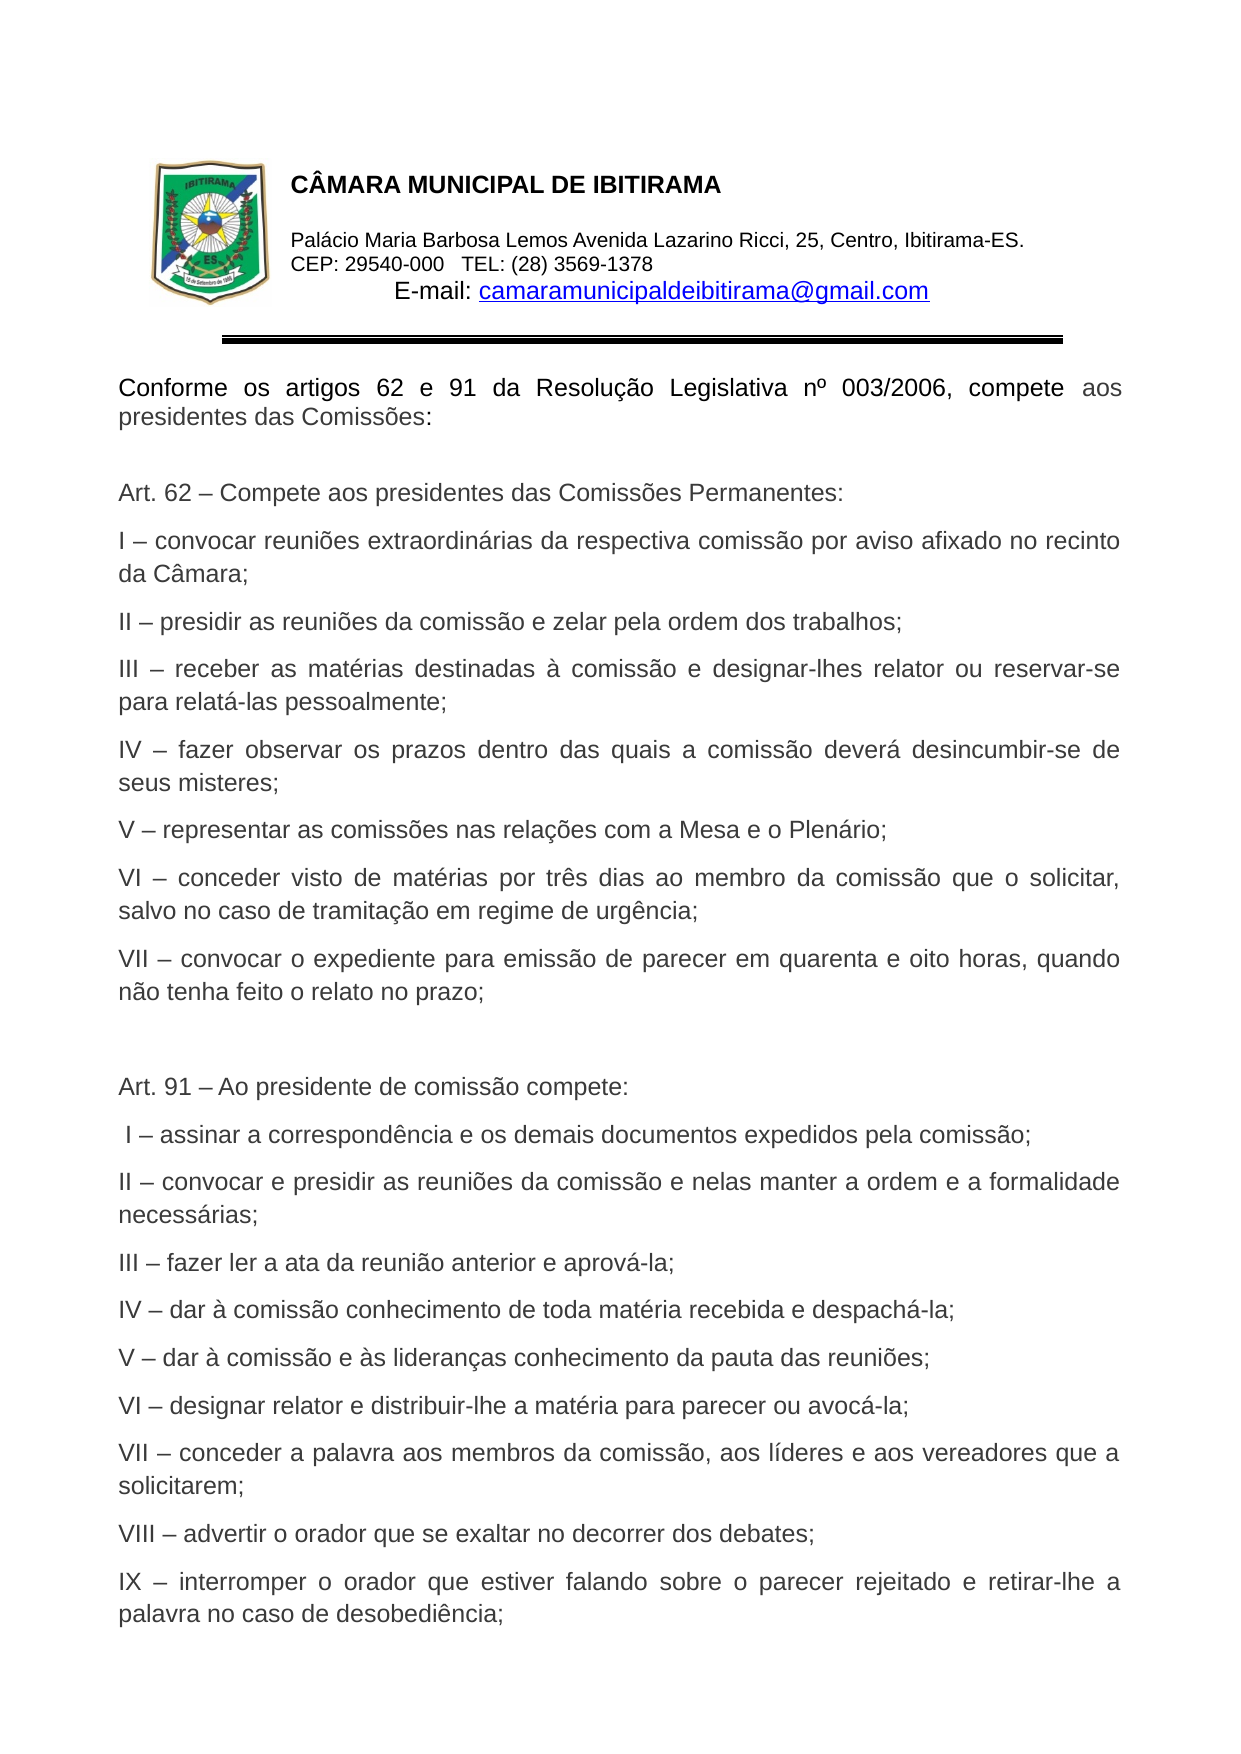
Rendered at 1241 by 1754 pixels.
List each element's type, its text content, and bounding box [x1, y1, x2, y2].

text V – representar as comissões nas relações com a Mesa e o Plenário; [118, 816, 1122, 844]
text [118, 170, 148, 199]
text III – fazer ler a ata da reunião anterior e aprová-la; [118, 1248, 1122, 1277]
text II – presidir as reuniões da comissão e zelar pela ordem dos trabalhos; [118, 607, 1122, 635]
text II – convocar e presidir as reuniões da comissão e nelas manter a ordem e a formalidade necessárias; [118, 1167, 1122, 1229]
text VIII – advertir o orador que se exaltar no decorrer dos debates; [118, 1519, 1122, 1548]
picture [148, 158, 272, 307]
text CEP: 29540-000 TEL: (28) 3569-1378 [272, 252, 1122, 276]
text Art. 62 – Compete aos presidentes das Comissões Permanentes: [118, 478, 1122, 507]
text VI – conceder visto de matérias por três dias ao membro da comissão que o solicitar, salvo no caso de tramitação em regime de urgência; [118, 863, 1122, 925]
text Conforme os artigos 62 e 91 da Resolução Legislativa nº 003/2006, compete aos presidentes das Comissões: [118, 373, 1122, 431]
text [118, 252, 148, 276]
text III – receber as matérias destinadas à comissão e designar-lhes relator ou reservar-se para relatá-las pessoalmente; [118, 654, 1122, 716]
text IV – fazer observar os prazos dentro das quais a comissão deverá desincumbir-se de seus misteres; [118, 735, 1122, 797]
text VII – conceder a palavra aos membros da comissão, aos líderes e aos vereadores que a solicitarem; [118, 1438, 1122, 1500]
text V – dar à comissão e às lideranças conhecimento da pauta das reuniões; [118, 1343, 1122, 1372]
text E-mail: camaramunicipaldeibitirama@gmail.com [272, 276, 1063, 304]
text VI – designar relator e distribuir-lhe a matéria para parecer ou avocá-la; [118, 1391, 1122, 1419]
text I – assinar a correspondência e os demais documentos expedidos pela comissão; [118, 1119, 1122, 1148]
text I – convocar reuniões extraordinárias da respectiva comissão por aviso afixado no recinto da Câmara; [118, 526, 1122, 588]
text IV – dar à comissão conhecimento de toda matéria recebida e despachá-la; [118, 1295, 1122, 1324]
text CÂMARA MUNICIPAL DE IBITIRAMA [272, 170, 899, 199]
text Palácio Maria Barbosa Lemos Avenida Lazarino Ricci, 25, Centro, Ibitirama-ES. [272, 228, 1122, 252]
text VII – convocar o expediente para emissão de parecer em quarenta e oito horas, quando não tenha feito o relato no prazo; [118, 944, 1122, 1006]
text IX – interromper o orador que estiver falando sobre o parecer rejeitado e retirar-lhe a palavra no caso de desobediência; [118, 1566, 1122, 1628]
text Art. 91 – Ao presidente de comissão compete: [118, 1072, 1122, 1101]
